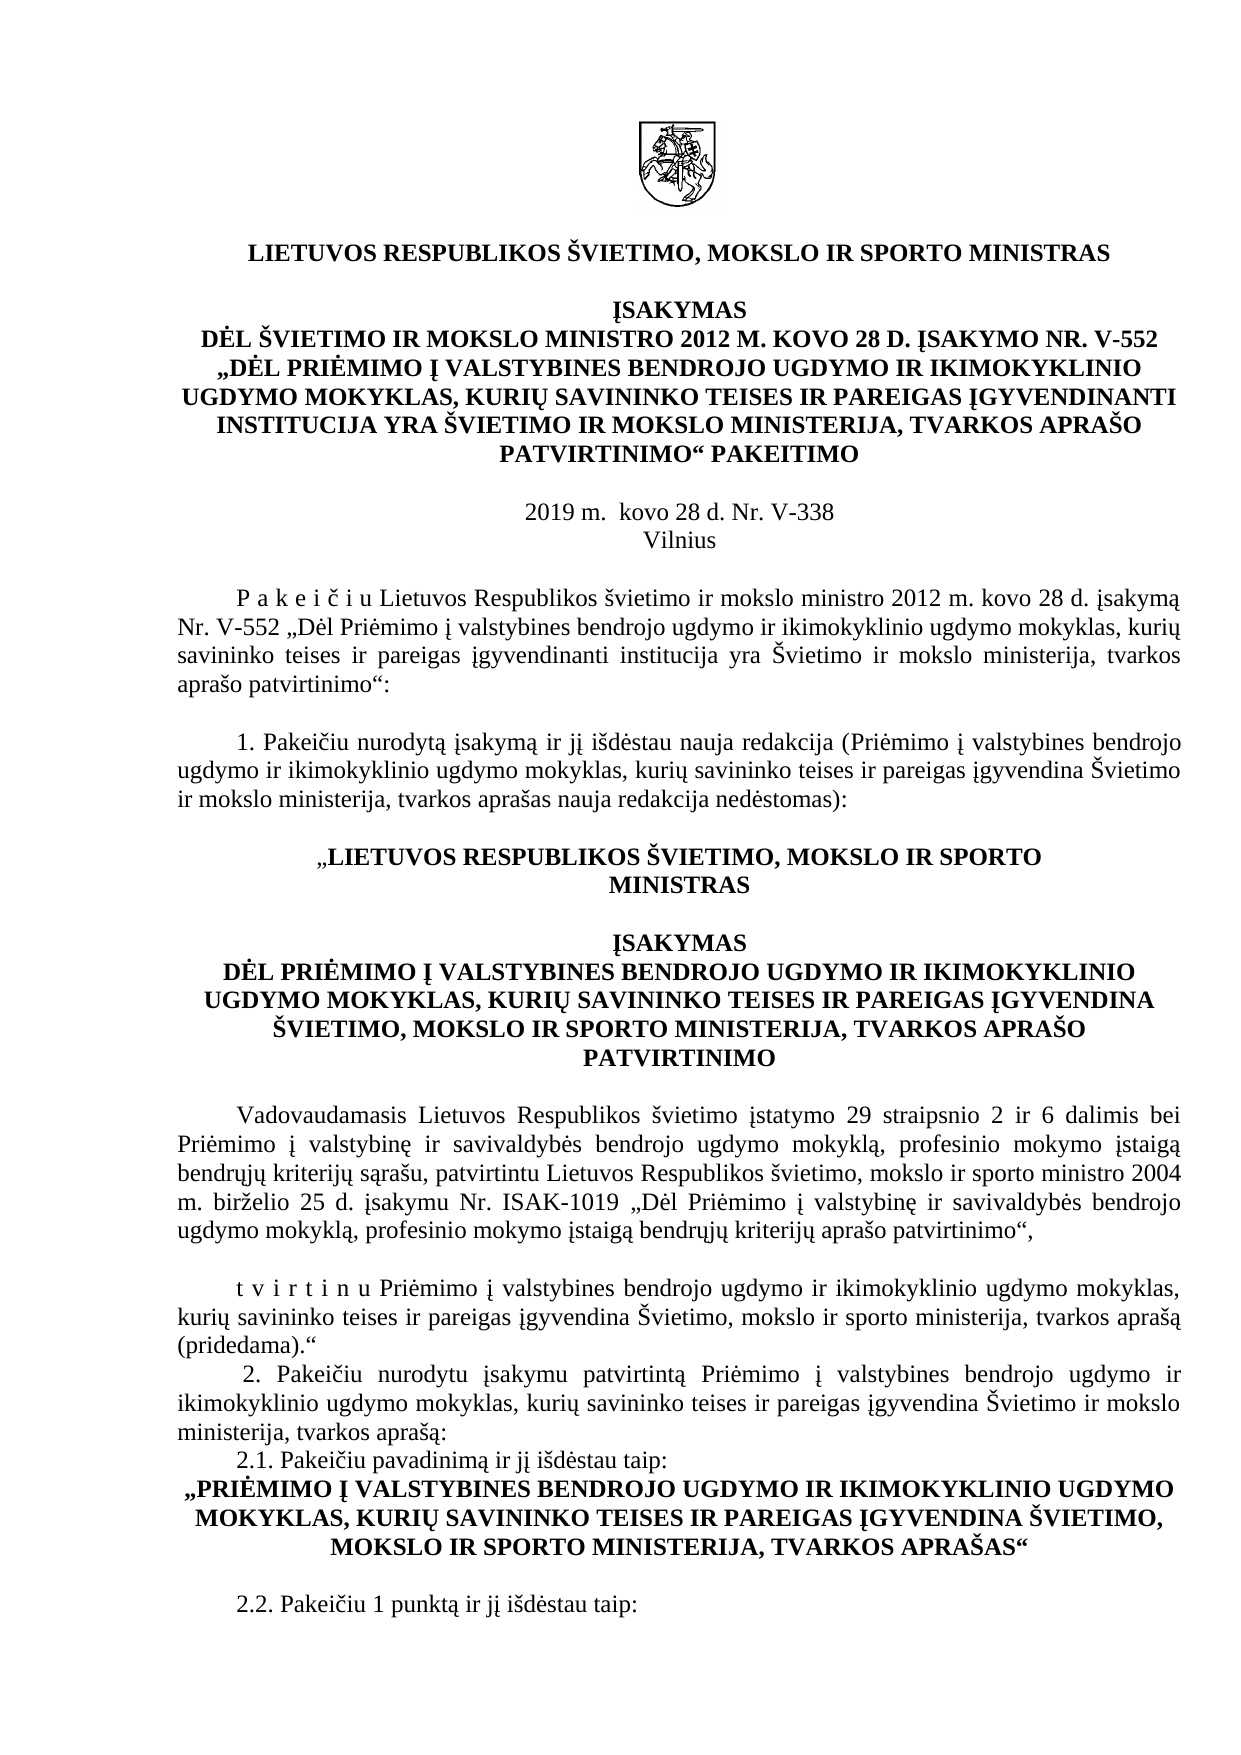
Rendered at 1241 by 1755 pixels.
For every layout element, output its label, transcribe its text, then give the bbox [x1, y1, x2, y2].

text P a k e i č i u Lietuvos Respublikos švietimo ir mokslo ministro 2012 m. kovo 28 d. įsakymą Nr. V-552 „Dėl Priėmimo į valstybines bendrojo ugdymo ir ikimokyklinio ugdymo mokyklas, kurių savininko teises ir pareigas įgyvendinanti institucija yra Švietimo ir mokslo ministerija, tvarkos aprašo patvirtinimo“: [177, 583, 1182, 698]
text LIETUVOS RESPUBLIKOS ŠVIETIMO, MOKSLO IR SPORTO MINISTRAS [177, 238, 1182, 267]
text 2.2. Pakeičiu 1 punktą ir jį išdėstau taip: [177, 1589, 1182, 1618]
text „LIETUVOS RESPUBLIKOS ŠVIETIMO, MOKSLO IR SPORTO [177, 842, 1182, 870]
text 2.1. Pakeičiu pavadinimą ir jį išdėstau taip: [177, 1445, 1182, 1474]
text MINISTRAS [177, 870, 1182, 899]
text ĮSAKYMAS [177, 295, 1182, 324]
text DĖL ŠVIETIMO IR MOKSLO MINISTRO 2012 M. KOVO 28 D. ĮSAKYMO NR. V-552 „DĖL PRIĖMIMO Į VALSTYBINES BENDROJO UGDYMO IR IKIMOKYKLINIO UGDYMO MOKYKLAS, KURIŲ SAVININKO TEISES IR PAREIGAS ĮGYVENDINANTI INSTITUCIJA YRA ŠVIETIMO IR MOKSLO MINISTERIJA, TVARKOS APRAŠO PATVIRTINIMO“ PAKEITIMO [177, 324, 1182, 468]
text DĖL PRIĖMIMO Į VALSTYBINES BENDROJO UGDYMO IR IKIMOKYKLINIO UGDYMO MOKYKLAS, KURIŲ SAVININKO TEISES IR PAREIGAS ĮGYVENDINA ŠVIETIMO, MOKSLO IR SPORTO MINISTERIJA, TVARKOS APRAŠO PATVIRTINIMO [177, 957, 1182, 1072]
text 2. Pakeičiu nurodytu įsakymu patvirtintą Priėmimo į valstybines bendrojo ugdymo ir ikimokyklinio ugdymo mokyklas, kurių savininko teises ir pareigas įgyvendina Švietimo ir mokslo ministerija, tvarkos aprašą: [177, 1359, 1182, 1445]
text 2019 m. kovo 28 d. Nr. V-338 [177, 497, 1182, 525]
text t v i r t i n u Priėmimo į valstybines bendrojo ugdymo ir ikimokyklinio ugdymo mokyklas, kurių savininko teises ir pareigas įgyvendina Švietimo, mokslo ir sporto ministerija, tvarkos aprašą (pridedama).“ [177, 1273, 1182, 1359]
text 1. Pakeičiu nurodytą įsakymą ir jį išdėstau nauja redakcija (Priėmimo į valstybines bendrojo ugdymo ir ikimokyklinio ugdymo mokyklas, kurių savininko teises ir pareigas įgyvendina Švietimo ir mokslo ministerija, tvarkos aprašas nauja redakcija nedėstomas): [177, 727, 1182, 813]
text „PRIĖMIMO Į VALSTYBINES BENDROJO UGDYMO IR IKIMOKYKLINIO UGDYMO MOKYKLAS, KURIŲ SAVININKO TEISES IR PAREIGAS ĮGYVENDINA ŠVIETIMO, MOKSLO IR SPORTO MINISTERIJA, TVARKOS APRAŠAS“ [177, 1474, 1182, 1560]
text Vilnius [177, 525, 1182, 554]
text ĮSAKYMAS [177, 928, 1182, 957]
text Vadovaudamasis Lietuvos Respublikos švietimo įstatymo 29 straipsnio 2 ir 6 dalimis bei Priėmimo į valstybinę ir savivaldybės bendrojo ugdymo mokyklą, profesinio mokymo įstaigą bendrųjų kriterijų sąrašu, patvirtintu Lietuvos Respublikos švietimo, mokslo ir sporto ministro 2004 m. birželio 25 d. įsakymu Nr. ISAK-1019 „Dėl Priėmimo į valstybinę ir savivaldybės bendrojo ugdymo mokyklą, profesinio mokymo įstaigą bendrųjų kriterijų aprašo patvirtinimo“, [177, 1100, 1182, 1244]
